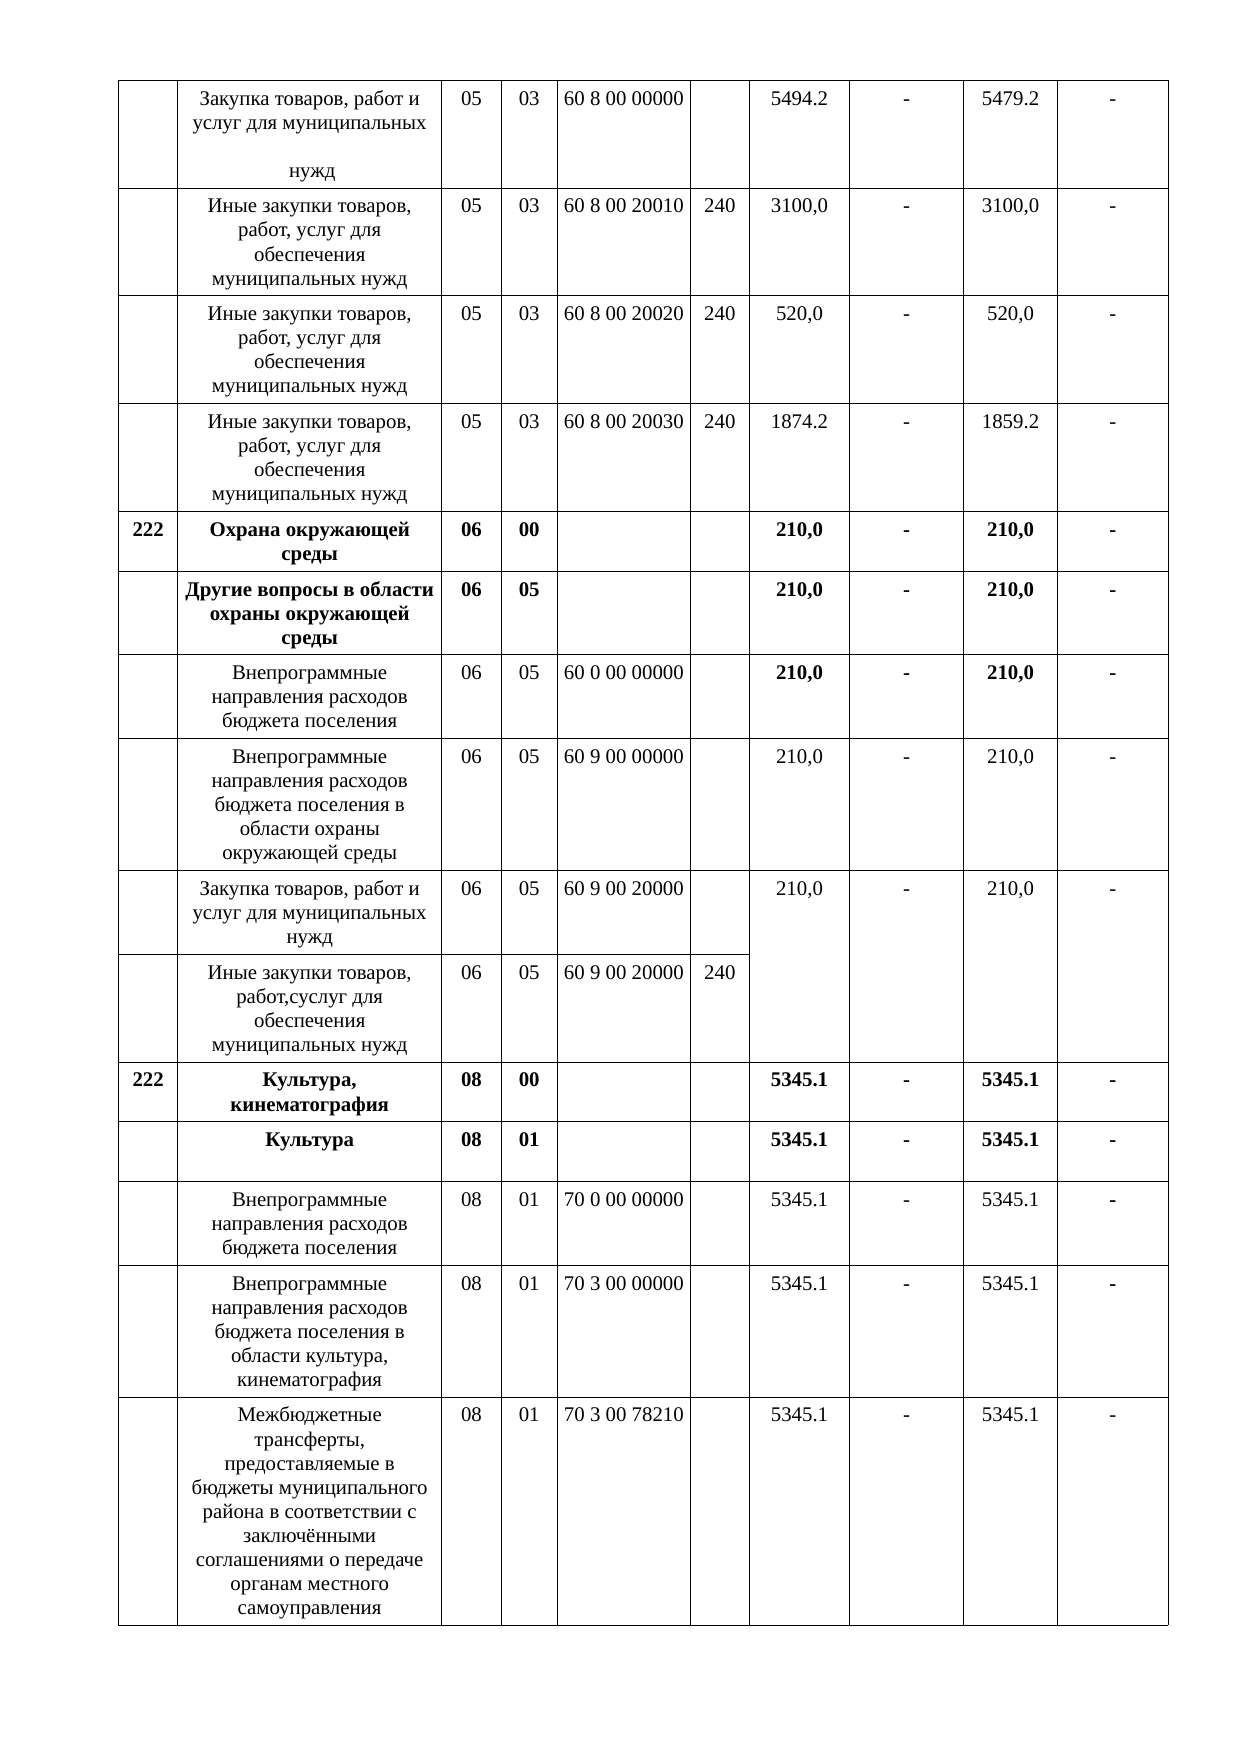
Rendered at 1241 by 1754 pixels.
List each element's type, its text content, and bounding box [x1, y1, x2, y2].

table_cell Внепрограммные направления расходов бюджета поселения в области культура, кинематография [178, 1266, 441, 1397]
table_cell 210,0 [750, 871, 849, 1062]
table_cell - [850, 296, 963, 403]
table_cell [691, 1182, 749, 1265]
table_cell 60 9 00 00000 [558, 739, 690, 870]
table_cell - [1058, 1063, 1168, 1121]
table_cell 05 [442, 296, 501, 403]
table_cell - [1058, 572, 1168, 654]
table_cell 210,0 [964, 572, 1057, 654]
table_cell [691, 572, 749, 654]
table_cell [119, 1182, 177, 1265]
table_cell [691, 81, 749, 187]
table_cell 60 8 00 20030 [558, 404, 690, 511]
table_cell [691, 512, 749, 571]
table_cell - [1058, 512, 1168, 571]
table_cell 5345,1 [750, 1063, 849, 1121]
table_cell 210,0 [750, 655, 849, 738]
table_cell 222 [119, 512, 177, 571]
table_cell 03 [502, 296, 557, 403]
table_cell Культура, кинематография [178, 1063, 441, 1121]
table_cell 210,0 [750, 739, 849, 870]
table_cell 3100,0 [964, 189, 1057, 295]
table_cell [119, 871, 177, 954]
table_cell - [1058, 189, 1168, 295]
table_cell 240 [691, 189, 749, 295]
table_cell 06 [442, 512, 501, 571]
table_cell [691, 1266, 749, 1397]
table_cell 210,0 [750, 572, 849, 654]
table_cell [558, 512, 690, 571]
table_cell [691, 739, 749, 870]
table_cell 240 [691, 296, 749, 403]
table_cell 03 [502, 404, 557, 511]
table_cell - [850, 871, 963, 1062]
table_cell [119, 404, 177, 511]
table_cell 5345,1 [750, 1266, 849, 1397]
table_cell - [850, 1063, 963, 1121]
table_cell 08 [442, 1182, 501, 1265]
table_cell [119, 81, 177, 187]
table_cell 00 [502, 512, 557, 571]
table_cell 05 [502, 871, 557, 954]
table_cell 1859,2 [964, 404, 1057, 511]
table_cell 70 0 00 00000 [558, 1182, 690, 1265]
table_cell 00 [502, 1063, 557, 1121]
table_cell - [1058, 1398, 1168, 1625]
table_cell 70 3 00 78210 [558, 1398, 690, 1625]
table_cell - [850, 81, 963, 187]
table_cell 06 [442, 739, 501, 870]
table_cell 5479,2 [964, 81, 1057, 187]
table_cell 5345,1 [964, 1122, 1057, 1181]
table_cell 05 [442, 81, 501, 187]
table_cell 05 [502, 572, 557, 654]
table_cell 08 [442, 1122, 501, 1181]
table_cell 08 [442, 1398, 501, 1625]
table_cell 5494,2 [750, 81, 849, 187]
table_cell Иные закупки товаров, работ, услуг для обеспечения муниципальных нужд [178, 404, 441, 511]
table_cell - [850, 655, 963, 738]
table_cell Охрана окружающей среды [178, 512, 441, 571]
table_cell [119, 1398, 177, 1625]
table_cell 01 [502, 1266, 557, 1397]
table_cell 240 [691, 404, 749, 511]
table_cell [691, 1063, 749, 1121]
table_cell Иные закупки товаров, работ, услуг для обеспечения муниципальных нужд [178, 189, 441, 295]
table_cell 08 [442, 1266, 501, 1397]
table_cell [119, 296, 177, 403]
table_cell 01 [502, 1122, 557, 1181]
table_cell 240 [691, 955, 749, 1062]
table_cell 70 3 00 00000 [558, 1266, 690, 1397]
table_cell 05 [502, 739, 557, 870]
table_cell - [850, 404, 963, 511]
table_cell 5345,1 [964, 1398, 1057, 1625]
table_cell 03 [502, 189, 557, 295]
table_cell [119, 1266, 177, 1397]
table_cell 222 [119, 1063, 177, 1121]
table_cell [558, 1122, 690, 1181]
table_cell Внепрограммные направления расходов бюджета поселения [178, 655, 441, 738]
table_cell 60 0 00 00000 [558, 655, 690, 738]
table_cell [691, 655, 749, 738]
table_cell 60 9 00 20000 [558, 955, 690, 1062]
table_cell 210,0 [964, 655, 1057, 738]
table_cell 520,0 [750, 296, 849, 403]
table_cell - [1058, 1122, 1168, 1181]
table_cell 210,0 [964, 739, 1057, 870]
table_cell 01 [502, 1182, 557, 1265]
table_cell 06 [442, 955, 501, 1062]
table_cell 05 [502, 955, 557, 1062]
table_cell - [1058, 1182, 1168, 1265]
table_cell Закупка товаров, работ и услуг для муниципальных нужд [178, 81, 441, 187]
table_cell - [1058, 81, 1168, 187]
table_cell 03 [502, 81, 557, 187]
table_cell 60 8 00 20020 [558, 296, 690, 403]
table_cell [691, 1122, 749, 1181]
table_cell 05 [502, 655, 557, 738]
table_cell - [1058, 739, 1168, 870]
table_cell 60 8 00 00000 [558, 81, 690, 187]
table_cell - [850, 1398, 963, 1625]
table_cell - [850, 1122, 963, 1181]
table_cell 3100,0 [750, 189, 849, 295]
table_cell 5345,1 [750, 1182, 849, 1265]
table_cell - [850, 512, 963, 571]
table_cell - [1058, 296, 1168, 403]
table_cell Межбюджетные трансферты, предоставляемые в бюджеты муниципального района в соответствии с заключёнными соглашениями о передаче органам местного самоуправления [178, 1398, 441, 1625]
table_cell [558, 1063, 690, 1121]
table_cell [691, 1398, 749, 1625]
table_cell [119, 1122, 177, 1181]
table_cell 5345,1 [964, 1182, 1057, 1265]
table_cell [119, 189, 177, 295]
table_cell Иные закупки товаров, работ,суслуг для обеспечения муниципальных нужд [178, 955, 441, 1062]
table_cell [119, 655, 177, 738]
table_cell [119, 572, 177, 654]
table_cell 01 [502, 1398, 557, 1625]
table_cell - [1058, 404, 1168, 511]
table_cell 5345,1 [964, 1266, 1057, 1397]
table_cell 05 [442, 404, 501, 511]
table_cell Иные закупки товаров, работ, услуг для обеспечения муниципальных нужд [178, 296, 441, 403]
table_cell 520,0 [964, 296, 1057, 403]
table_cell Закупка товаров, работ и услуг для муниципальных нужд [178, 871, 441, 954]
table_cell Внепрограммные направления расходов бюджета поселения [178, 1182, 441, 1265]
table_cell - [1058, 871, 1168, 1062]
table_cell 5345,1 [750, 1122, 849, 1181]
table_cell 5345,1 [964, 1063, 1057, 1121]
table_cell Внепрограммные направления расходов бюджета поселения в области охраны окружающей среды [178, 739, 441, 870]
table_cell [119, 739, 177, 870]
table_cell 1874,2 [750, 404, 849, 511]
table_cell Другие вопросы в области охраны окружающей среды [178, 572, 441, 654]
table_cell 210,0 [750, 512, 849, 571]
table_cell - [1058, 655, 1168, 738]
table_cell - [850, 739, 963, 870]
table_cell [119, 955, 177, 1062]
table_cell 06 [442, 572, 501, 654]
table_cell 60 9 00 20000 [558, 871, 690, 954]
table_cell [558, 572, 690, 654]
table_cell - [850, 189, 963, 295]
table_cell 06 [442, 871, 501, 954]
table_cell - [850, 572, 963, 654]
table_cell 05 [442, 189, 501, 295]
table_cell - [1058, 1266, 1168, 1397]
table_cell 5345,1 [750, 1398, 849, 1625]
table_cell [691, 871, 749, 954]
table_cell - [850, 1182, 963, 1265]
table_cell Культура [178, 1122, 441, 1181]
table_cell 08 [442, 1063, 501, 1121]
table_cell 60 8 00 20010 [558, 189, 690, 295]
table_cell 06 [442, 655, 501, 738]
table_cell 210,0 [964, 871, 1057, 1062]
table_cell - [850, 1266, 963, 1397]
table_cell 210,0 [964, 512, 1057, 571]
